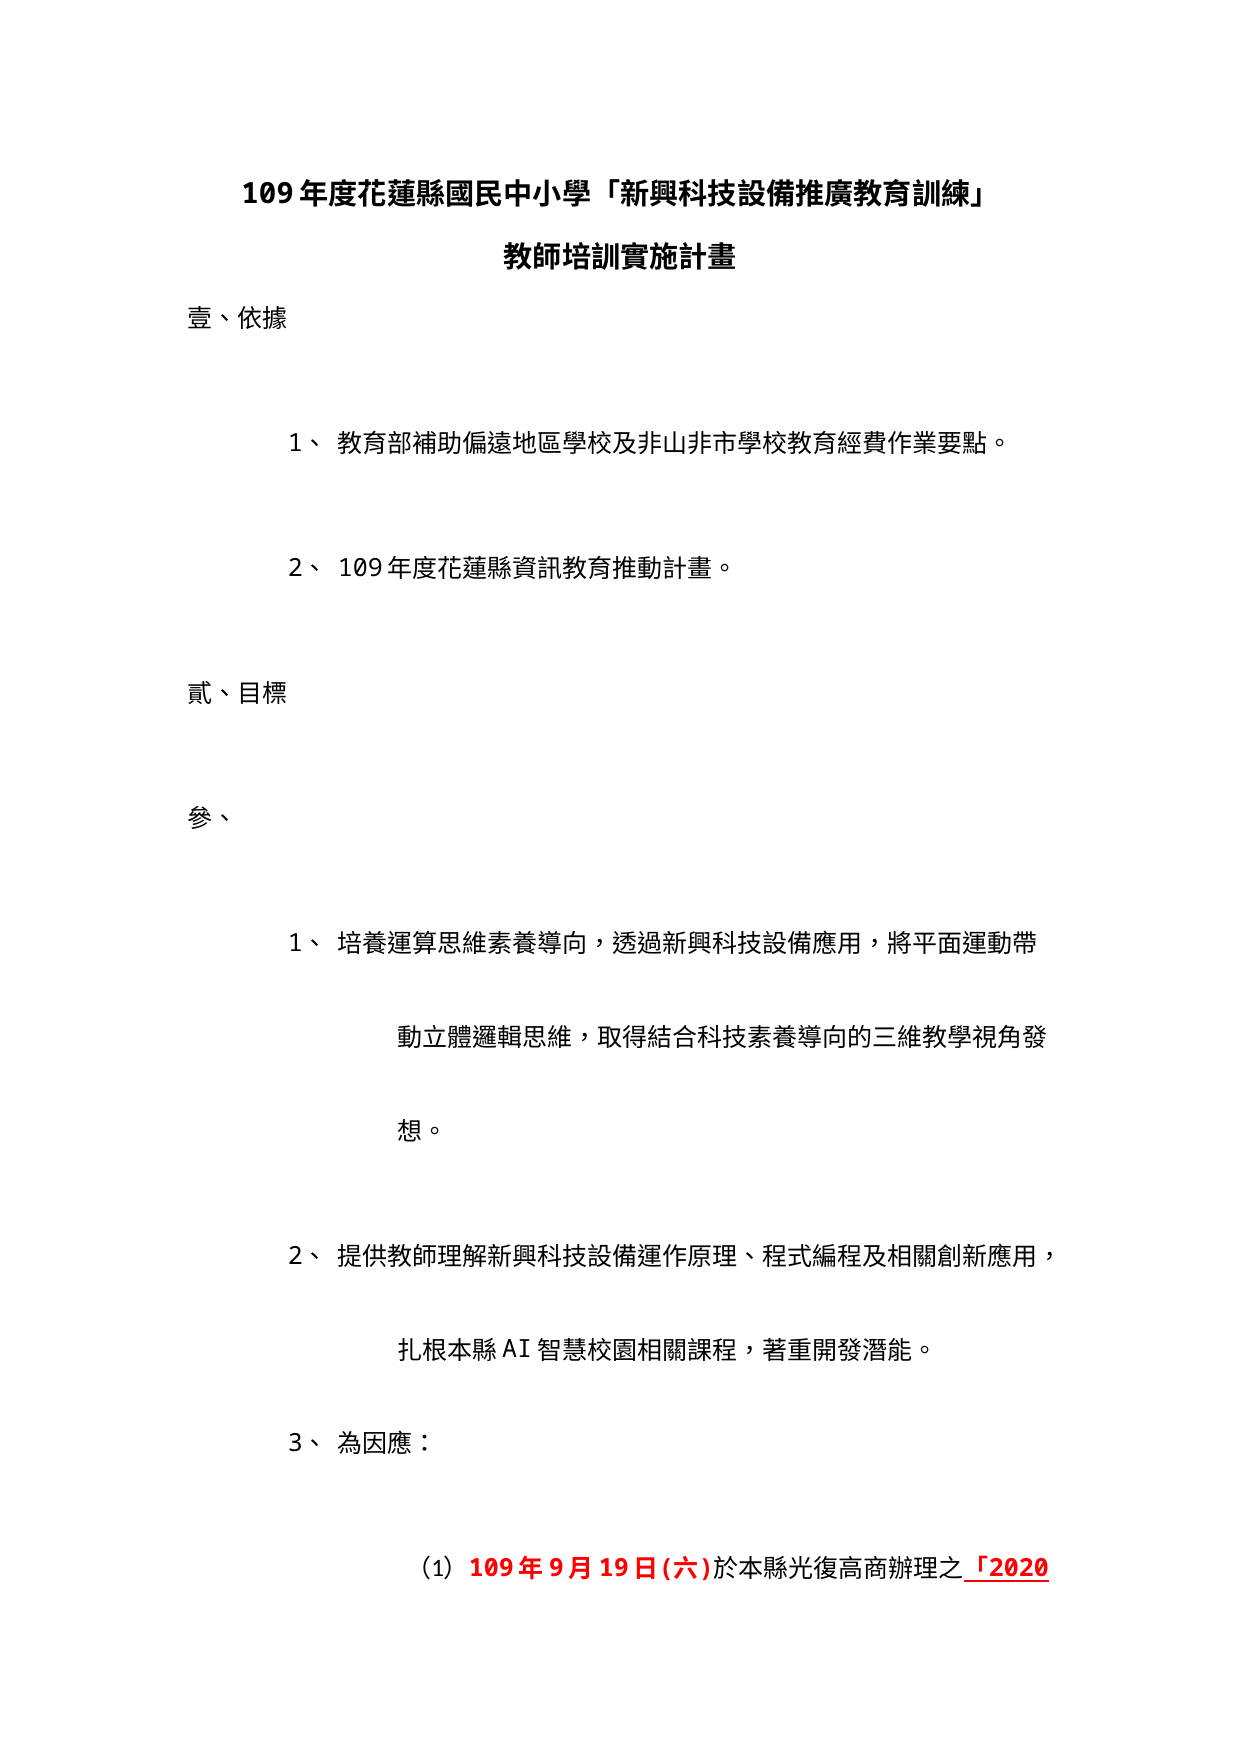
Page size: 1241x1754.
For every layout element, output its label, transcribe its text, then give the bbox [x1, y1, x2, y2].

list 109年9月19日(六)於本縣光復高商辦理之「2020 [406, 1525, 1053, 1588]
list 教育部補助偏遠地區學校及非山非市學校教育經費作業要點。 [288, 400, 1053, 463]
text 教師培訓實施計畫 [187, 213, 1053, 275]
list 培養運算思維素養導向，透過新興科技設備應用，將平面運動帶動立體邏輯思維，取得結合科技素養導向的三維教學視角發想。 [288, 900, 1053, 1150]
list 提供教師理解新興科技設備運作原理、程式編程及相關創新應用，扎根本縣AI智慧校園相關課程，著重開發潛能。 [288, 1213, 1053, 1369]
list 依據 [187, 275, 1053, 338]
list 109年度花蓮縣資訊教育推動計畫。 [288, 525, 1053, 588]
text 109年度花蓮縣國民中小學「新興科技設備推廣教育訓練」 [187, 150, 1053, 213]
list 為因應： [288, 1400, 1053, 1463]
list 目標 [187, 650, 1053, 713]
